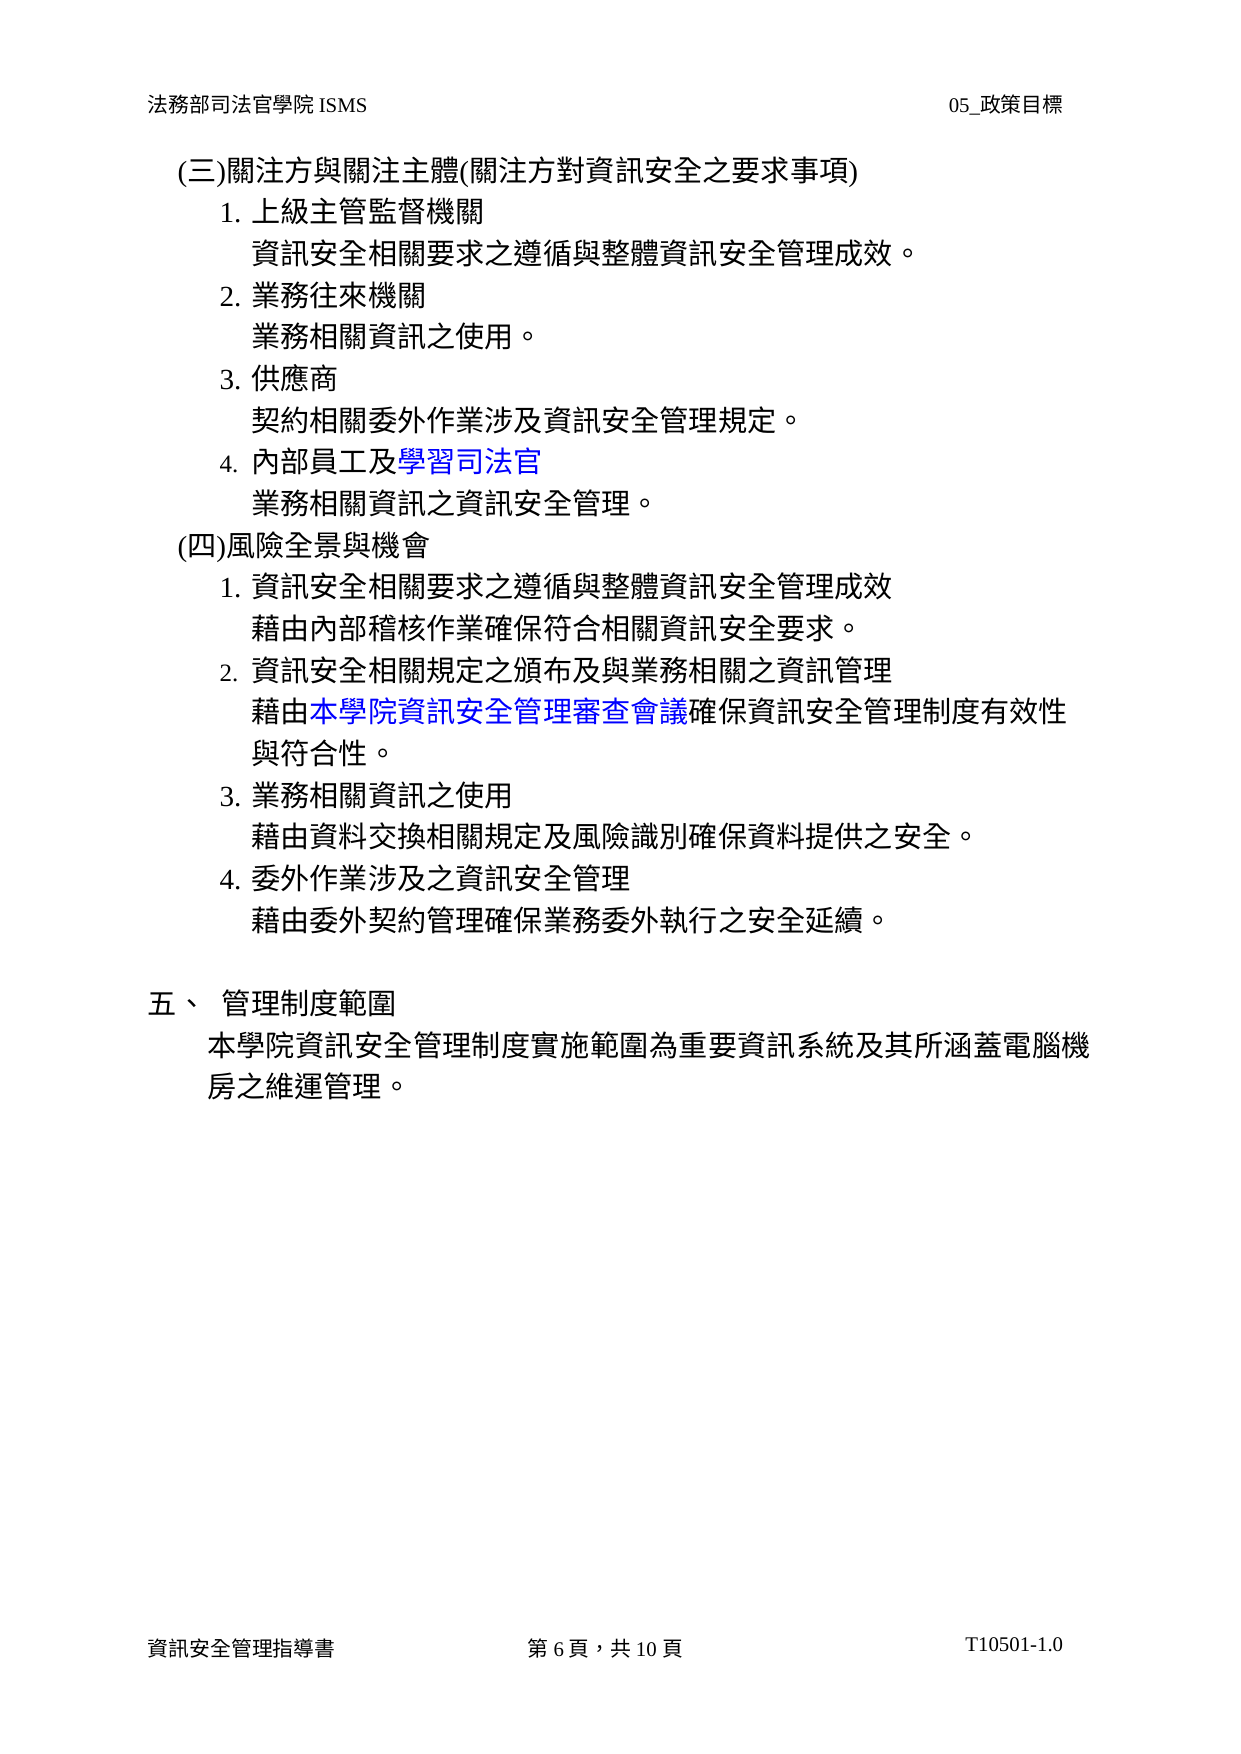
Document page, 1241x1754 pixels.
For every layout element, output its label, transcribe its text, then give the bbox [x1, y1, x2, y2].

text (四)風險全景與機會 [177, 523, 1092, 564]
subtitle 管理制度範圍 [148, 981, 1092, 1023]
list 委外作業涉及之資訊安全管理 藉由委外契約管理確保業務委外執行之安全延續。 [219, 856, 1092, 939]
list 供應商 契約相關委外作業涉及資訊安全管理規定。 [219, 356, 1092, 439]
list 業務往來機關 業務相關資訊之使用。 [219, 273, 1092, 356]
list 上級主管監督機關 資訊安全相關要求之遵循與整體資訊安全管理成效。 [219, 189, 1092, 273]
list 資訊安全相關規定之頒布及與業務相關之資訊管理 藉由本學院資訊安全管理審查會議確保資訊安全管理制度有效性與符合性。 [219, 648, 1092, 773]
list 資訊安全相關要求之遵循與整體資訊安全管理成效 藉由內部稽核作業確保符合相關資訊安全要求。 [219, 564, 1092, 648]
text 本學院資訊安全管理制度實施範圍為重要資訊系統及其所涵蓋電腦機房之維運管理。 [207, 1023, 1092, 1106]
list 內部員工及學習司法官 業務相關資訊之資訊安全管理。 [219, 439, 1092, 523]
text (三)關注方與關注主體(關注方對資訊安全之要求事項) [177, 148, 1092, 189]
list 業務相關資訊之使用 藉由資料交換相關規定及風險識別確保資料提供之安全。 [219, 773, 1092, 856]
